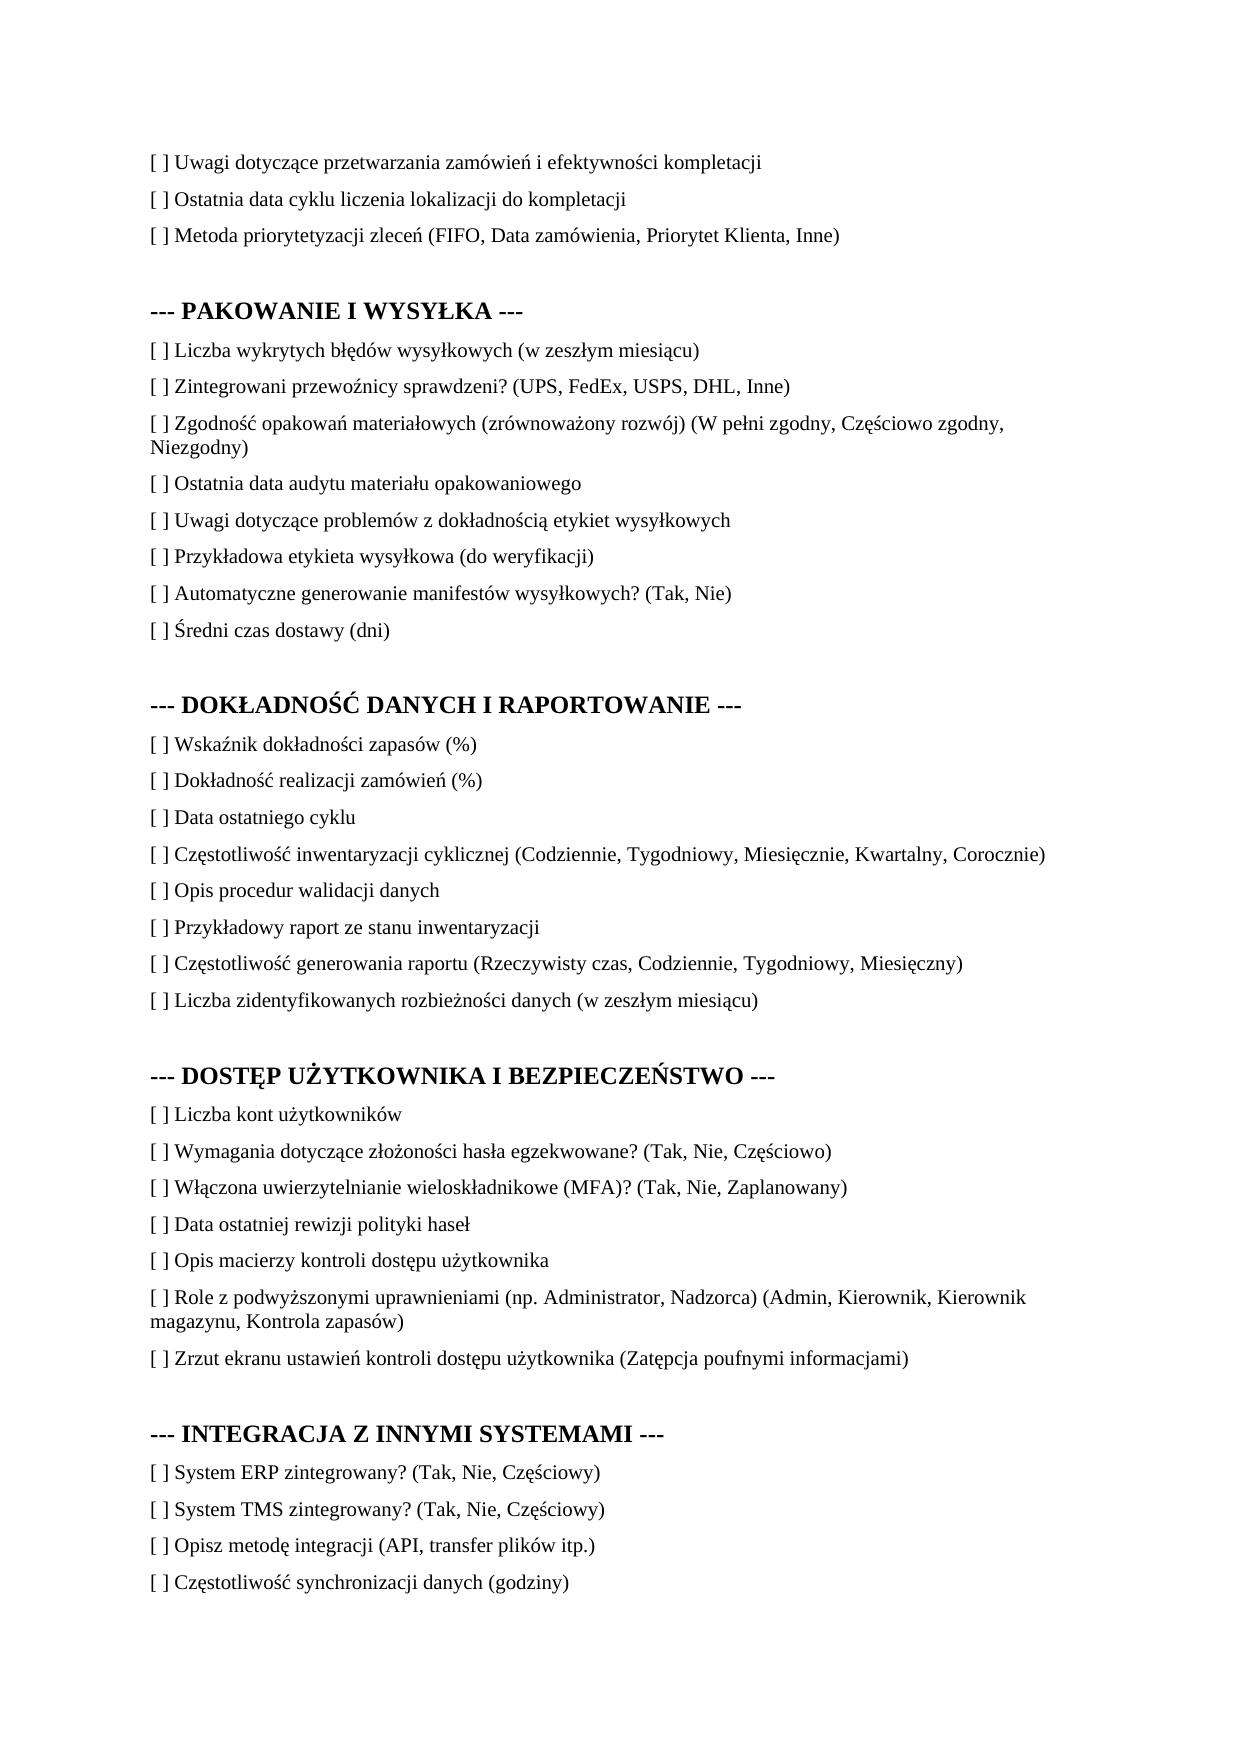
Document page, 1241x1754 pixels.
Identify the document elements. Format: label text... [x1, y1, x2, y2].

text [ ] Opis macierzy kontroli dostępu użytkownika [150, 1248, 1090, 1272]
text [ ] Częstotliwość synchronizacji danych (godziny) [150, 1570, 1090, 1594]
text [ ] Ostatnia data cyklu liczenia lokalizacji do kompletacji [150, 187, 1090, 211]
text --- PAKOWANIE I WYSYŁKA --- [150, 296, 1090, 325]
text [ ] Liczba kont użytkowników [150, 1102, 1090, 1126]
text [ ] Zrzut ekranu ustawień kontroli dostępu użytkownika (Zatępcja poufnymi informacjami) [150, 1346, 1090, 1370]
text --- DOKŁADNOŚĆ DANYCH I RAPORTOWANIE --- [150, 691, 1090, 719]
text [ ] Ostatnia data audytu materiału opakowaniowego [150, 471, 1090, 495]
text [ ] Liczba wykrytych błędów wysyłkowych (w zeszłym miesiącu) [150, 337, 1090, 362]
text --- INTEGRACJA Z INNYMI SYSTEMAMI --- [150, 1419, 1090, 1447]
text [ ] Opisz metodę integracji (API, transfer plików itp.) [150, 1533, 1090, 1557]
text [ ] Metoda priorytetyzacji zleceń (FIFO, Data zamówienia, Priorytet Klienta, Inne) [150, 223, 1090, 247]
text [ ] Zintegrowani przewoźnicy sprawdzeni? (UPS, FedEx, USPS, DHL, Inne) [150, 374, 1090, 398]
text [ ] Uwagi dotyczące przetwarzania zamówień i efektywności kompletacji [150, 150, 1090, 174]
text [ ] Włączona uwierzytelnianie wieloskładnikowe (MFA)? (Tak, Nie, Zaplanowany) [150, 1175, 1090, 1199]
text --- DOSTĘP UŻYTKOWNIKA I BEZPIECZEŃSTWO --- [150, 1061, 1090, 1090]
text [ ] Przykładowy raport ze stanu inwentaryzacji [150, 915, 1090, 939]
text [ ] System ERP zintegrowany? (Tak, Nie, Częściowy) [150, 1460, 1090, 1484]
text [ ] Częstotliwość inwentaryzacji cyklicznej (Codziennie, Tygodniowy, Miesięcznie, Kwartalny, Corocznie) [150, 842, 1090, 866]
text [ ] Przykładowa etykieta wysyłkowa (do weryfikacji) [150, 544, 1090, 568]
text [ ] Opis procedur walidacji danych [150, 878, 1090, 902]
text [ ] Liczba zidentyfikowanych rozbieżności danych (w zeszłym miesiącu) [150, 988, 1090, 1012]
text [ ] Data ostatniej rewizji polityki haseł [150, 1212, 1090, 1236]
text [ ] Częstotliwość generowania raportu (Rzeczywisty czas, Codziennie, Tygodniowy, Miesięczny) [150, 951, 1090, 975]
text [ ] Dokładność realizacji zamówień (%) [150, 768, 1090, 792]
text [ ] Uwagi dotyczące problemów z dokładnością etykiet wysyłkowych [150, 508, 1090, 532]
text [ ] Zgodność opakowań materiałowych (zrównoważony rozwój) (W pełni zgodny, Częściowo zgodny, Niezgodny) [150, 411, 1090, 459]
text [ ] Role z podwyższonymi uprawnieniami (np. Administrator, Nadzorca) (Admin, Kierownik, Kierownik magazynu, Kontrola zapasów) [150, 1285, 1090, 1333]
text [ ] Data ostatniego cyklu [150, 805, 1090, 829]
text [ ] Średni czas dostawy (dni) [150, 617, 1090, 642]
text [ ] Wskaźnik dokładności zapasów (%) [150, 732, 1090, 756]
text [ ] System TMS zintegrowany? (Tak, Nie, Częściowy) [150, 1497, 1090, 1521]
text [ ] Automatyczne generowanie manifestów wysyłkowych? (Tak, Nie) [150, 581, 1090, 605]
text [ ] Wymagania dotyczące złożoności hasła egzekwowane? (Tak, Nie, Częściowo) [150, 1139, 1090, 1163]
